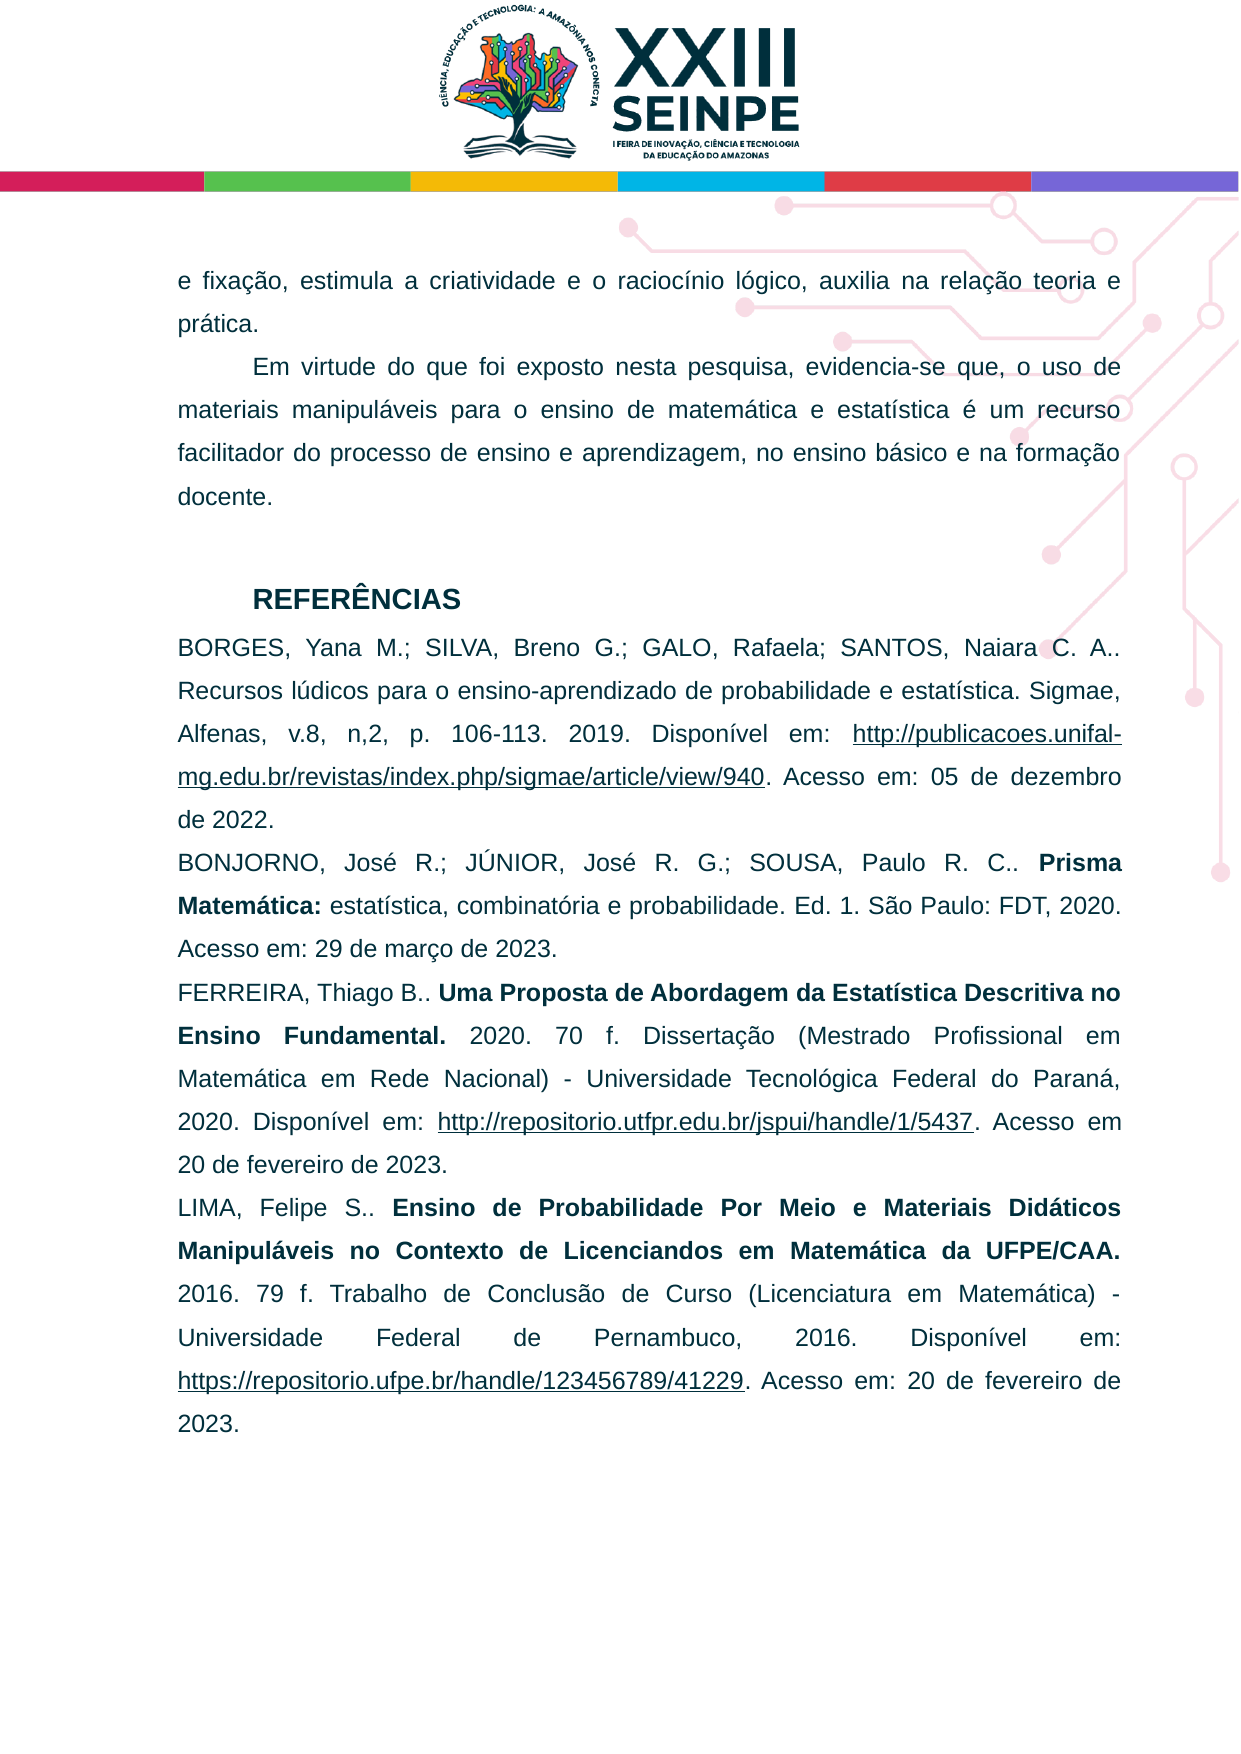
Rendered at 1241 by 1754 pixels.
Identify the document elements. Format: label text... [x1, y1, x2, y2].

list LIMA, Felipe S.. Ensino de Probabilidade Por Meio e Materiais Didáticos Manipuláveis no Contexto de Licenciandos em Matemática da UFPE/CAA. 2016. 79 f. Trabalho de Conclusão de Curso (Licenciatura em Matemática) - Universidade Federal de Pernambuco, 2016. Disponível em: https://repositorio.ufpe.br/handle/123456789/41229. Acesso em: 20 de fevereiro de 2023. [177, 1193, 1122, 1438]
list REFERÊNCIAS [252, 582, 1122, 616]
list BORGES, Yana M.; SILVA, Breno G.; GALO, Rafaela; SANTOS, Naiara C. A.. Recursos lúdicos para o ensino-aprendizado de probabilidade e estatística. Sigmae, Alfenas, v.8, n,2, p. 106-113. 2019. Disponível em: http://publicacoes.unifal-mg.edu.br/revistas/index.php/sigmae/article/view/940. Acesso em: 05 de dezembro de 2022. [177, 633, 1122, 834]
list FERREIRA, Thiago B.. Uma Proposta de Abordagem da Estatística Descritiva no Ensino Fundamental. 2020. 70 f. Dissertação (Mestrado Profissional em Matemática em Rede Nacional) - Universidade Tecnológica Federal do Paraná, 2020. Disponível em: http://repositorio.utfpr.edu.br/jspui/handle/1/5437. Acesso em 20 de fevereiro de 2023. [177, 978, 1122, 1179]
text e fixação, estimula a criatividade e o raciocínio lógico, auxilia na relação teoria e prática. [177, 266, 1122, 338]
text Em virtude do que foi exposto nesta pesquisa, evidencia-se que, o uso de materiais manipuláveis para o ensino de matemática e estatística é um recurso facilitador do processo de ensino e aprendizagem, no ensino básico e na formação docente. [177, 352, 1122, 510]
list BONJORNO, José R.; JÚNIOR, José R. G.; SOUSA, Paulo R. C.. Prisma Matemática: estatística, combinatória e probabilidade. Ed. 1. São Paulo: FDT, 2020. Acesso em: 29 de março de 2023. [177, 848, 1122, 963]
